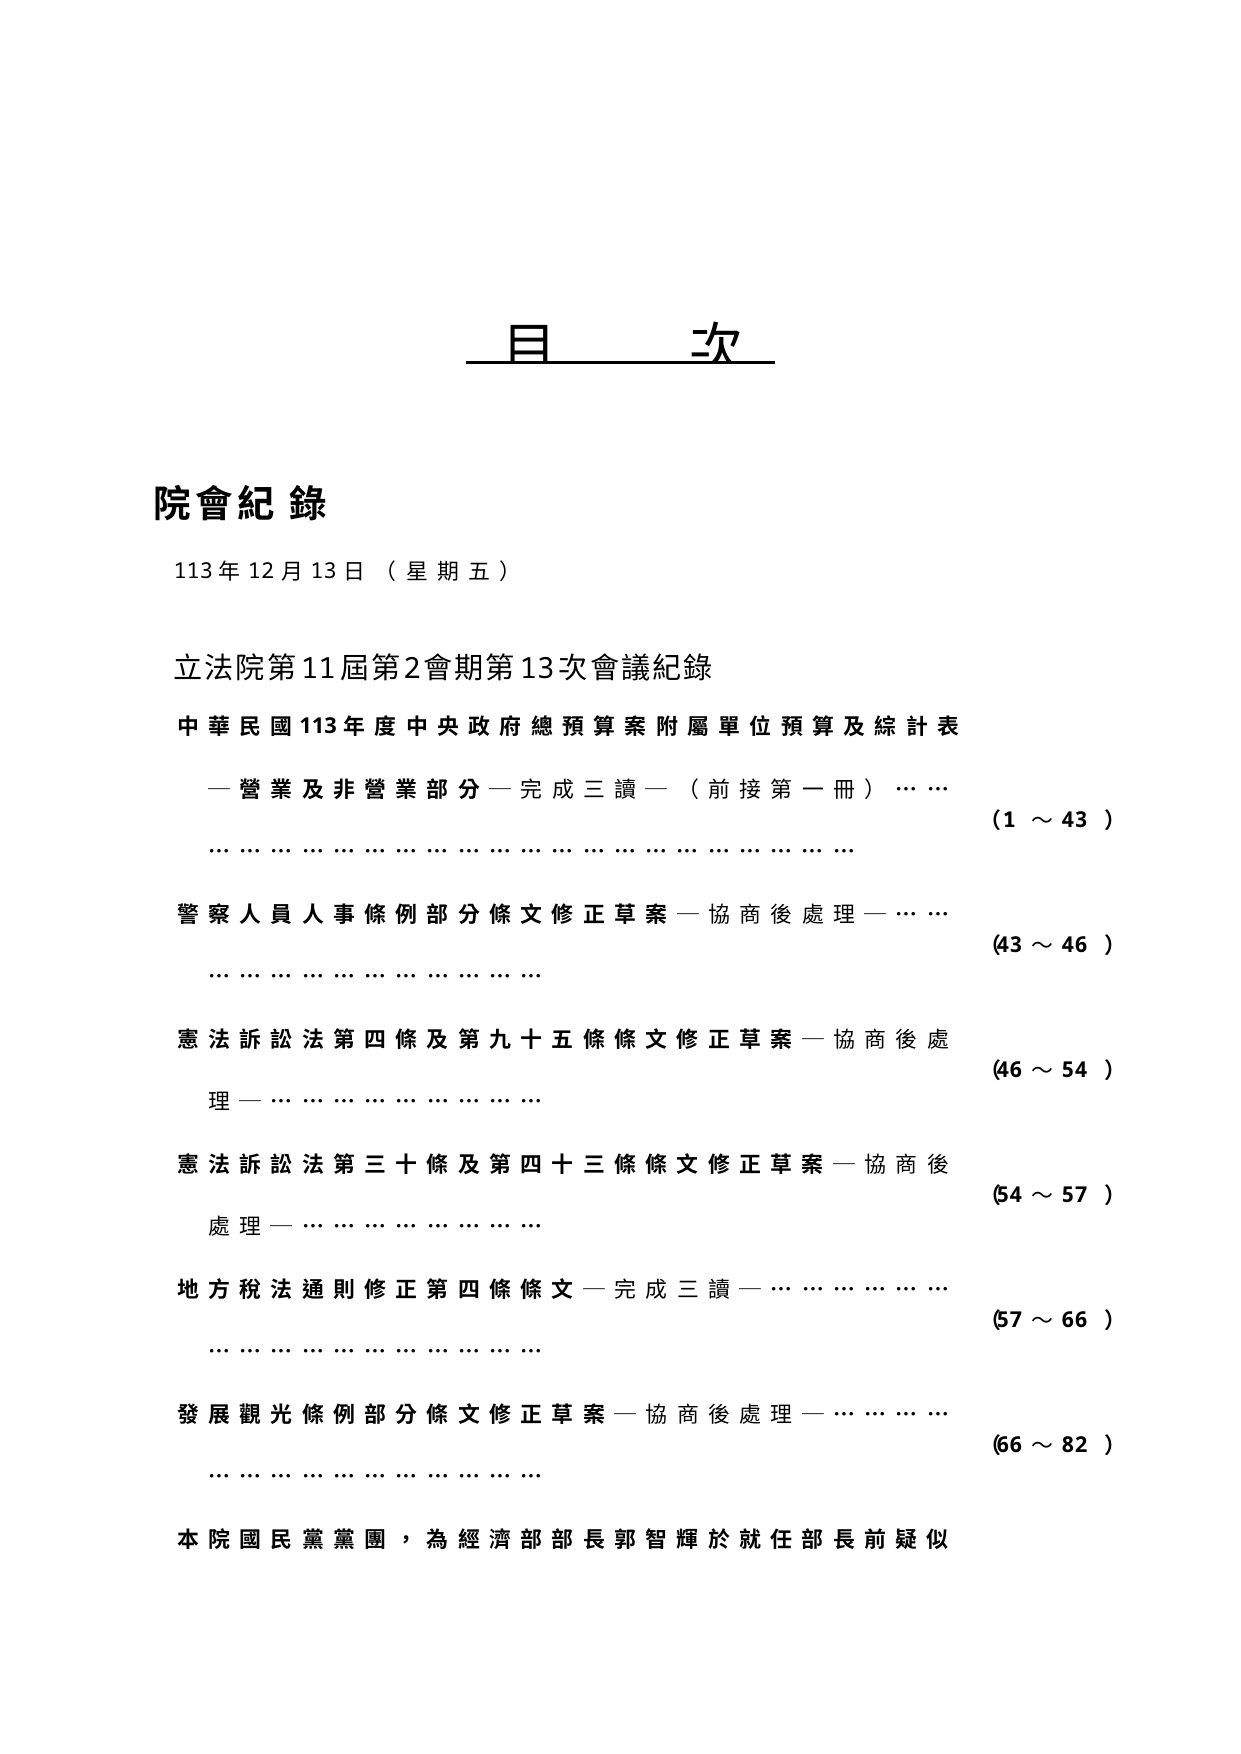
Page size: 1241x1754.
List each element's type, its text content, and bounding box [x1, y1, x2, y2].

table_cell 43 [986, 881, 1023, 1006]
table_cell 82 [1053, 1381, 1091, 1506]
table_cell ～ [1023, 1381, 1053, 1506]
table_cell ） [1091, 881, 1108, 1006]
table_cell （ [967, 1256, 986, 1381]
table_cell ～ [1023, 1006, 1053, 1131]
table_cell 警察人員人事條例部分條文修正草案─協商後處理─………………………………… [150, 881, 967, 1006]
table_cell ） [1091, 1256, 1108, 1381]
table_header 院會紀錄 113年12月13日（星期五） [150, 443, 1108, 618]
table_cell 46 [986, 1006, 1023, 1131]
table_cell ～ [1023, 1131, 1053, 1256]
table_cell 57 [1053, 1131, 1091, 1256]
table_cell （ [967, 881, 986, 1006]
table_cell ） [1091, 1506, 1108, 1569]
table_cell 46 [1053, 881, 1091, 1006]
table_cell ） [1091, 1006, 1108, 1131]
table_cell 立法院第11屆第2會期第13次會議紀錄 [150, 618, 967, 694]
table_cell 本院國民黨黨團，為經濟部部長郭智輝於就任部長前疑似 [150, 1506, 967, 1569]
table_cell [967, 618, 986, 694]
table_cell [1053, 1506, 1091, 1569]
table_cell 憲法訴訟法第三十條及第四十三條條文修正草案─協商後處理─…………………… [150, 1131, 967, 1256]
table_cell 66 [986, 1381, 1023, 1506]
table_cell [1053, 618, 1091, 694]
table_cell 發展觀光條例部分條文修正草案─協商後處理─……………………………………… [150, 1381, 967, 1506]
table_cell 憲法訴訟法第四條及第九十五條條文修正草案─協商後處理─……………………… [150, 1006, 967, 1131]
table_header 目 次 [466, 281, 774, 361]
table_cell ～ [1023, 881, 1053, 1006]
table_cell 中華民國113年度中央政府總預算案附屬單位預算及綜計表─營業及非營業部分─完成三讀─（前接第一冊）…………………………………………………………… [150, 694, 967, 881]
table_cell 1 [986, 694, 1023, 881]
table_cell [1023, 618, 1053, 694]
table_cell （ [967, 1506, 986, 1569]
table_cell （ [967, 1006, 986, 1131]
table_cell [1023, 1506, 1053, 1569]
table_cell 54 [1053, 1006, 1091, 1131]
table_cell （ [967, 694, 986, 881]
table_cell 57 [986, 1256, 1023, 1381]
table_cell 地方稅法通則修正第四條條文─完成三讀─…………………………………………… [150, 1256, 967, 1381]
table_cell [986, 1506, 1023, 1569]
table_cell 66 [1053, 1256, 1091, 1381]
table_cell 43 [1053, 694, 1091, 881]
table_cell （ [967, 1131, 986, 1256]
table_cell [986, 618, 1023, 694]
table_cell ～ [1023, 1256, 1053, 1381]
table_cell ～ [1023, 694, 1053, 881]
table_cell ） [1091, 1381, 1108, 1506]
table_cell ） [1091, 1131, 1108, 1256]
table_cell 54 [986, 1131, 1023, 1256]
table_cell ） [1091, 694, 1108, 881]
table_cell （ [967, 1381, 986, 1506]
table_cell [1091, 618, 1108, 694]
